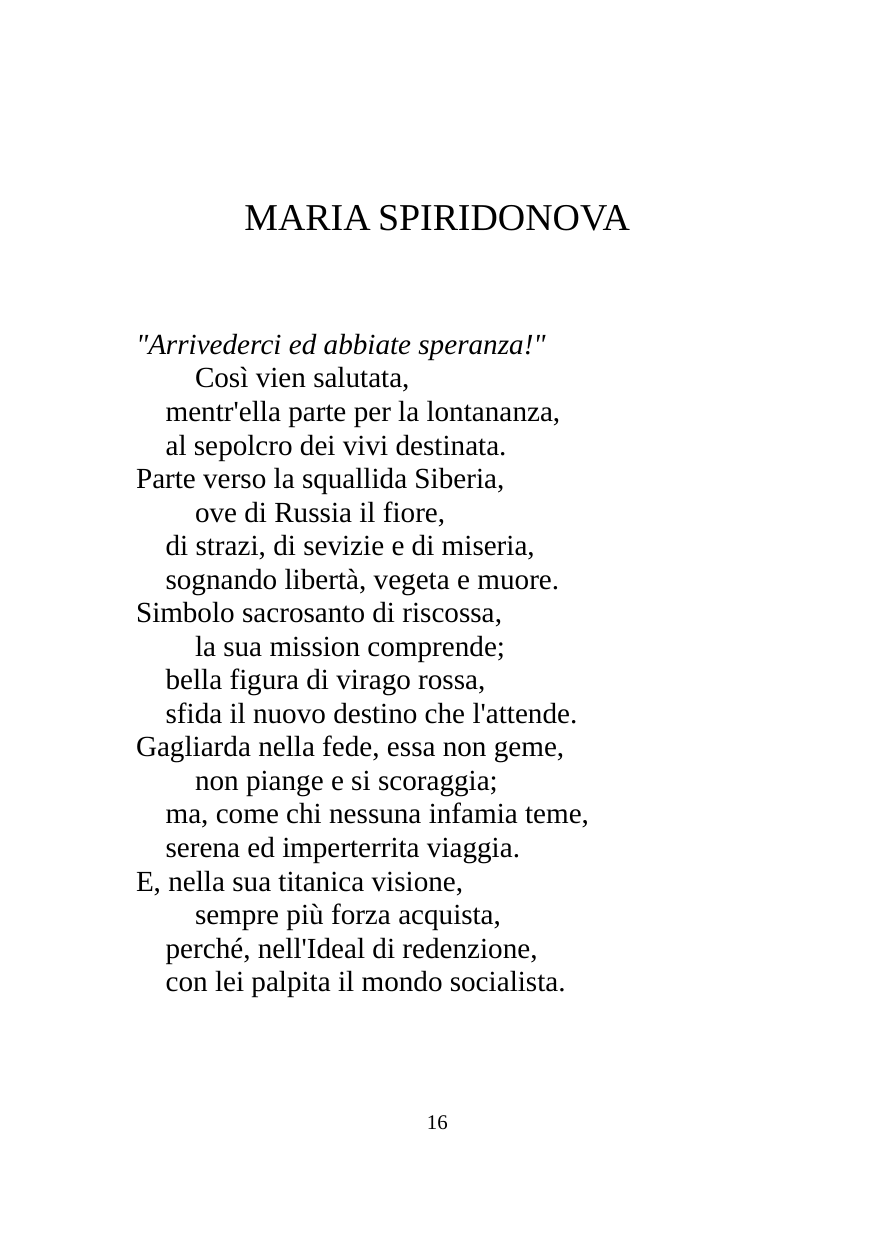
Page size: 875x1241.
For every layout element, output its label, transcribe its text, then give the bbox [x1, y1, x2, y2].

text Gagliarda nella fede, essa non geme, [136, 729, 768, 763]
text la sua mission comprende; bella figura di virago rossa, sfida il nuovo destino che l'attende. [165, 629, 768, 729]
text Così vien salutata, mentr'ella parte per la lontananza, al sepolcro dei vivi destinata. [165, 361, 768, 461]
text Simbolo sacrosanto di riscossa, [136, 595, 768, 629]
subtitle MARIA SPIRIDONOVA [106, 195, 768, 238]
text E, nella sua titanica visione, [136, 864, 768, 897]
text non piange e si scoraggia; ma, come chi nessuna infamia teme, serena ed imperterrita viaggia. [165, 763, 768, 864]
text sempre più forza acquista, perché, nell'Ideal di redenzione, con lei palpita il mondo socialista. [165, 897, 768, 998]
text Parte verso la squallida Siberia, [136, 461, 768, 495]
text "Arrivederci ed abbiate speranza!" [136, 327, 768, 361]
text ove di Russia il fiore, di strazi, di sevizie e di miseria, sognando libertà, vegeta e muore. [165, 495, 768, 595]
